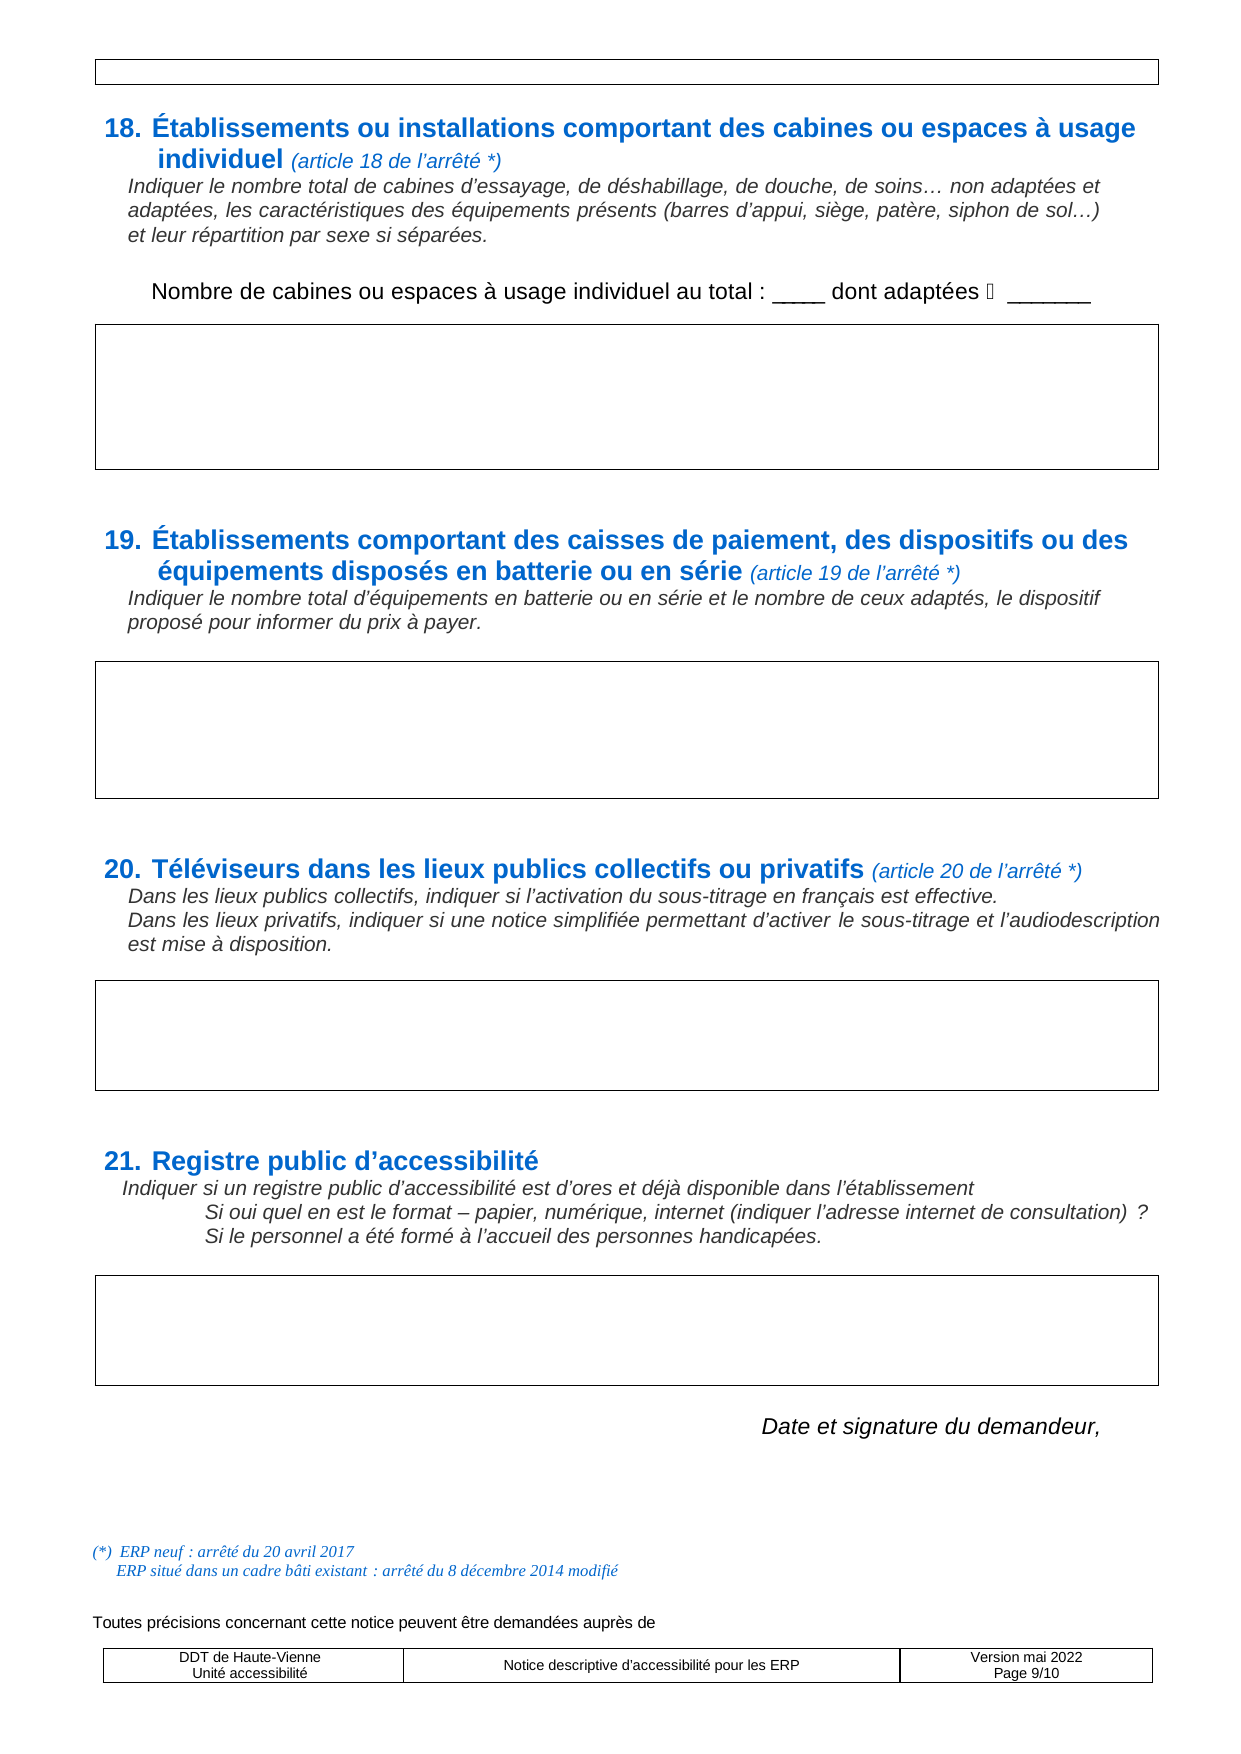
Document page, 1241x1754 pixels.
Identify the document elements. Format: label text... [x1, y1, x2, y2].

table_header [96, 325, 1158, 469]
text Indiquer si un registre public d’accessibilité est d’ores et déjà disponible dans l’établissement [122, 1176, 1162, 1200]
table_header [96, 981, 1158, 1089]
text Dans les lieux privatifs, indiquer si une notice simplifiée permettant d’activer le sous-titrage et l’audiodescription est mise à disposition. [98, 908, 1162, 956]
text Indiquer le nombre total de cabines d’essayage, de déshabillage, de douche, de soins… non adaptées et adaptées, les caractéristiques des équipements présents (barres d’appui, siège, patère, siphon de sol…) et leur répartition par sexe si séparées. [98, 174, 1103, 247]
list Établissements ou installations comportant des cabines ou espaces à usage individuel (article 18 de l’arrêté *) [104, 112, 1162, 174]
list Registre public d’accessibilité [104, 1145, 1162, 1176]
text Date et signature du demandeur, [92, 1413, 1103, 1440]
list Établissements comportant des caisses de paiement, des dispositifs ou des équipements disposés en batterie ou en série (article 19 de l’arrêté *) [104, 524, 1162, 586]
text (*) ERP neuf : arrêté du 20 avril 2017 [92, 1543, 1108, 1561]
table_header [96, 60, 1158, 84]
list Téléviseurs dans les lieux publics collectifs ou privatifs (article 20 de l’arrêté *) [104, 853, 1162, 884]
text ERP situé dans un cadre bâti existant : arrêté du 8 décembre 2014 modifié [92, 1561, 1108, 1580]
text Si le personnel a été formé à l’accueil des personnes handicapées. [204, 1224, 1162, 1248]
text Si oui quel en est le format – papier, numérique, internet (indiquer l’adresse internet de consultation) ? [204, 1200, 1162, 1224]
text Indiquer le nombre total d’équipements en batterie ou en série et le nombre de ceux adaptés, le dispositif proposé pour informer du prix à payer. [98, 586, 1103, 634]
text Toutes précisions concernant cette notice peuvent être demandées auprès de [92, 1613, 1108, 1632]
text Dans les lieux publics collectifs, indiquer si l’activation du sous-titrage en français est effective. [122, 884, 1162, 908]
table_header [96, 662, 1158, 798]
text Nombre de cabines ou espaces à usage individuel au total : dont adaptées  [151, 277, 1145, 304]
table_header [96, 1276, 1158, 1384]
